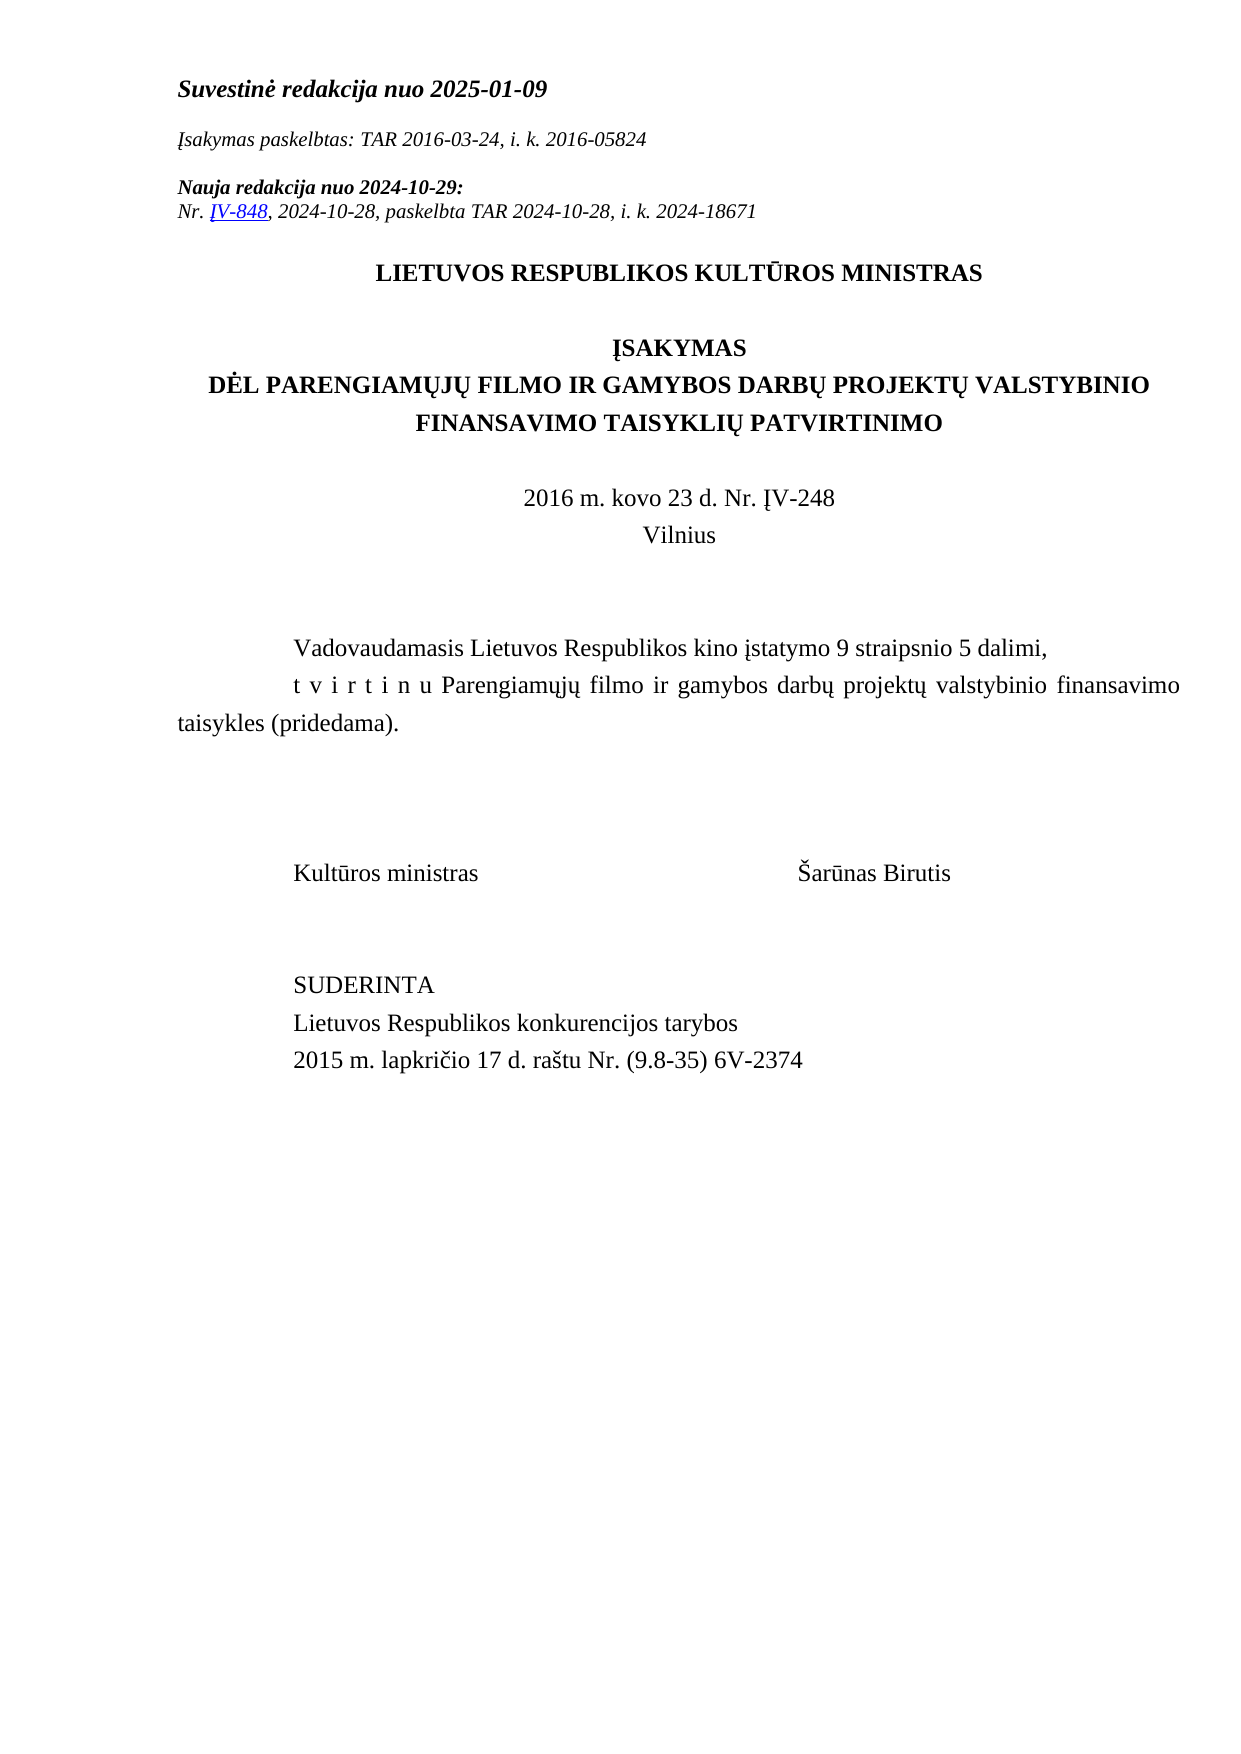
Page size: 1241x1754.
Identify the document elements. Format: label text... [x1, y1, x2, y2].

text Kultūros ministras Šarūnas Birutis [177, 849, 1181, 887]
text Įsakymas paskelbtas: TAR 2016-03-24, i. k. 2016-05824 [177, 127, 1181, 151]
text DĖL PARENGIAMŲJŲ FILMO IR GAMYBOS DARBŲ PROJEKTŲ VALSTYBINIO FINANSAVIMO TAISYKLIŲ PATVIRTINIMO [177, 362, 1181, 437]
text Vadovaudamasis Lietuvos Respublikos kino įstatymo 9 straipsnio 5 dalimi, [177, 624, 1181, 662]
text Nauja redakcija nuo 2024-10-29: [177, 175, 1181, 199]
text t v i r t i n u Parengiamųjų filmo ir gamybos darbų projektų valstybinio finansavimo taisykles (pridedama). [177, 662, 1181, 737]
text Nr. ĮV-848, 2024-10-28, paskelbta TAR 2024-10-28, i. k. 2024-18671 [177, 199, 1181, 223]
text 2016 m. kovo 23 d. Nr. ĮV-248 [177, 474, 1181, 512]
text LIETUVOS RESPUBLIKOS KULTŪROS MINISTRAS [177, 249, 1181, 287]
text ĮSAKYMAS [177, 324, 1181, 362]
text 2015 m. lapkričio 17 d. raštu Nr. (9.8-35) 6V-2374 [177, 1037, 1181, 1074]
text Suvestinė redakcija nuo 2025-01-09 [177, 74, 1181, 103]
text Vilnius [177, 512, 1181, 549]
text SUDERINTA [177, 962, 1181, 999]
text Lietuvos Respublikos konkurencijos tarybos [177, 999, 1181, 1037]
